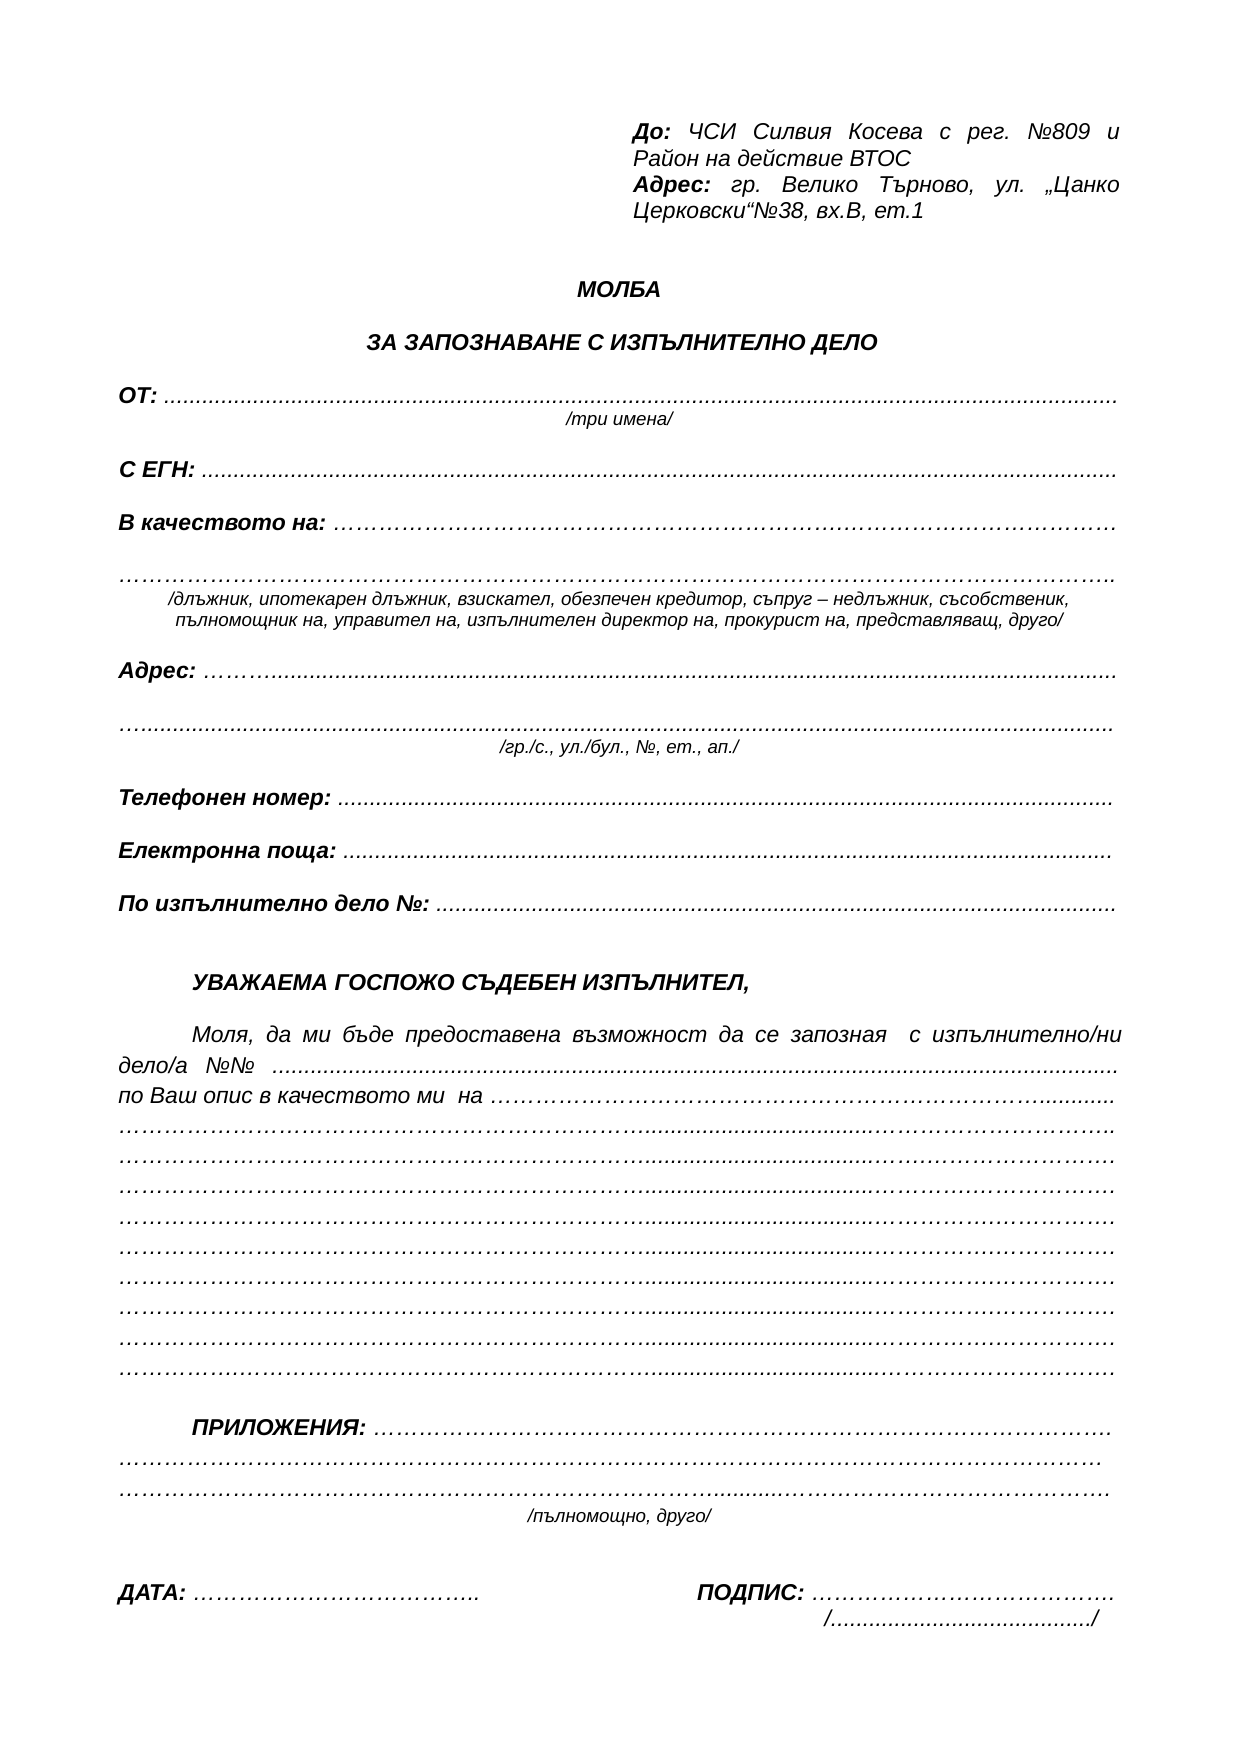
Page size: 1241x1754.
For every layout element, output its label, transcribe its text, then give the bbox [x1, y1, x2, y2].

text ……………………………………………………………....................................…………………………..……………………………………………………………....................................…….…………………….……………………………………………………………....................................………….……………….……………………………………………………………....................................…………….…………….……………………………………………………………....................................…………….…………….……………………………………………………………....................................…………….…………….……………………………………………………………....................................…………….…………….……………………………………………………………....................................…………….…………….…………….………………………………………………....................................…………………………. [118, 1112, 1122, 1380]
text Електронна поща: ......................................................................................................................... [118, 837, 1122, 863]
text ПРИЛОЖЕНИЯ: ……………………………………………………………………………………. [118, 1414, 1122, 1440]
text …......................................................................................................................................................... [118, 710, 1122, 736]
text С ЕГН: ................................................................................................................................................ [118, 456, 1122, 482]
text По изпълнително дело №: ........................................................................................................... [118, 889, 1122, 916]
text Адрес: ………..................................................................................................................................... [118, 657, 1122, 683]
text /пълномощно, друго/ [118, 1505, 1122, 1526]
text Моля, да ми бъде предоставена възможност да се запозная с изпълнително/ни дело/а №№ ..................................................................................................................................... по Ваш опис в качеството ми на ………………………………………………………………............ [118, 1021, 1122, 1108]
text /длъжник, ипотекарен длъжник, взискател, обезпечен кредитор, съпруг – недлъжник, съсобственик, пълномощник на, управител на, изпълнителен директор на, прокурист на, представляващ, друго/ [118, 588, 1122, 631]
text Адрес: гр. Велико Търново, ул. „Цанко Церковски“№38, вх.В, ет.1 [633, 171, 1122, 223]
text УВАЖАЕМА ГОСПОЖО СЪДЕБЕН ИЗПЪЛНИТЕЛ, [118, 969, 1122, 995]
text ОТ: ...................................................................................................................................................... [118, 382, 1122, 408]
text ………………………………………………………………………………………………………………….. [118, 561, 1122, 588]
text ЗА ЗАПОЗНАВАНЕ С ИЗПЪЛНИТЕЛНО ДЕЛО [118, 329, 1122, 355]
text /три имена/ [118, 408, 1122, 429]
text /гр./с., ул./бул., №, ет., ап./ [118, 736, 1122, 758]
text ДАТА: ……………………………….. ПОДПИС: …………………………………. [118, 1579, 1122, 1605]
text До: ЧСИ Силвия Косева с рег. №809 и Район на действие ВТОС [633, 118, 1122, 171]
text Телефонен номер: .......................................................................................................................... [118, 784, 1122, 811]
text В качеството на: ………………………………………………………….……………………………… [118, 509, 1122, 535]
text ………………………………………………………………………………………………………………………………………………………………………………………...........……………………………………. [118, 1444, 1122, 1501]
text /........................................./ [118, 1605, 1122, 1632]
text МОЛБА [118, 276, 1122, 303]
